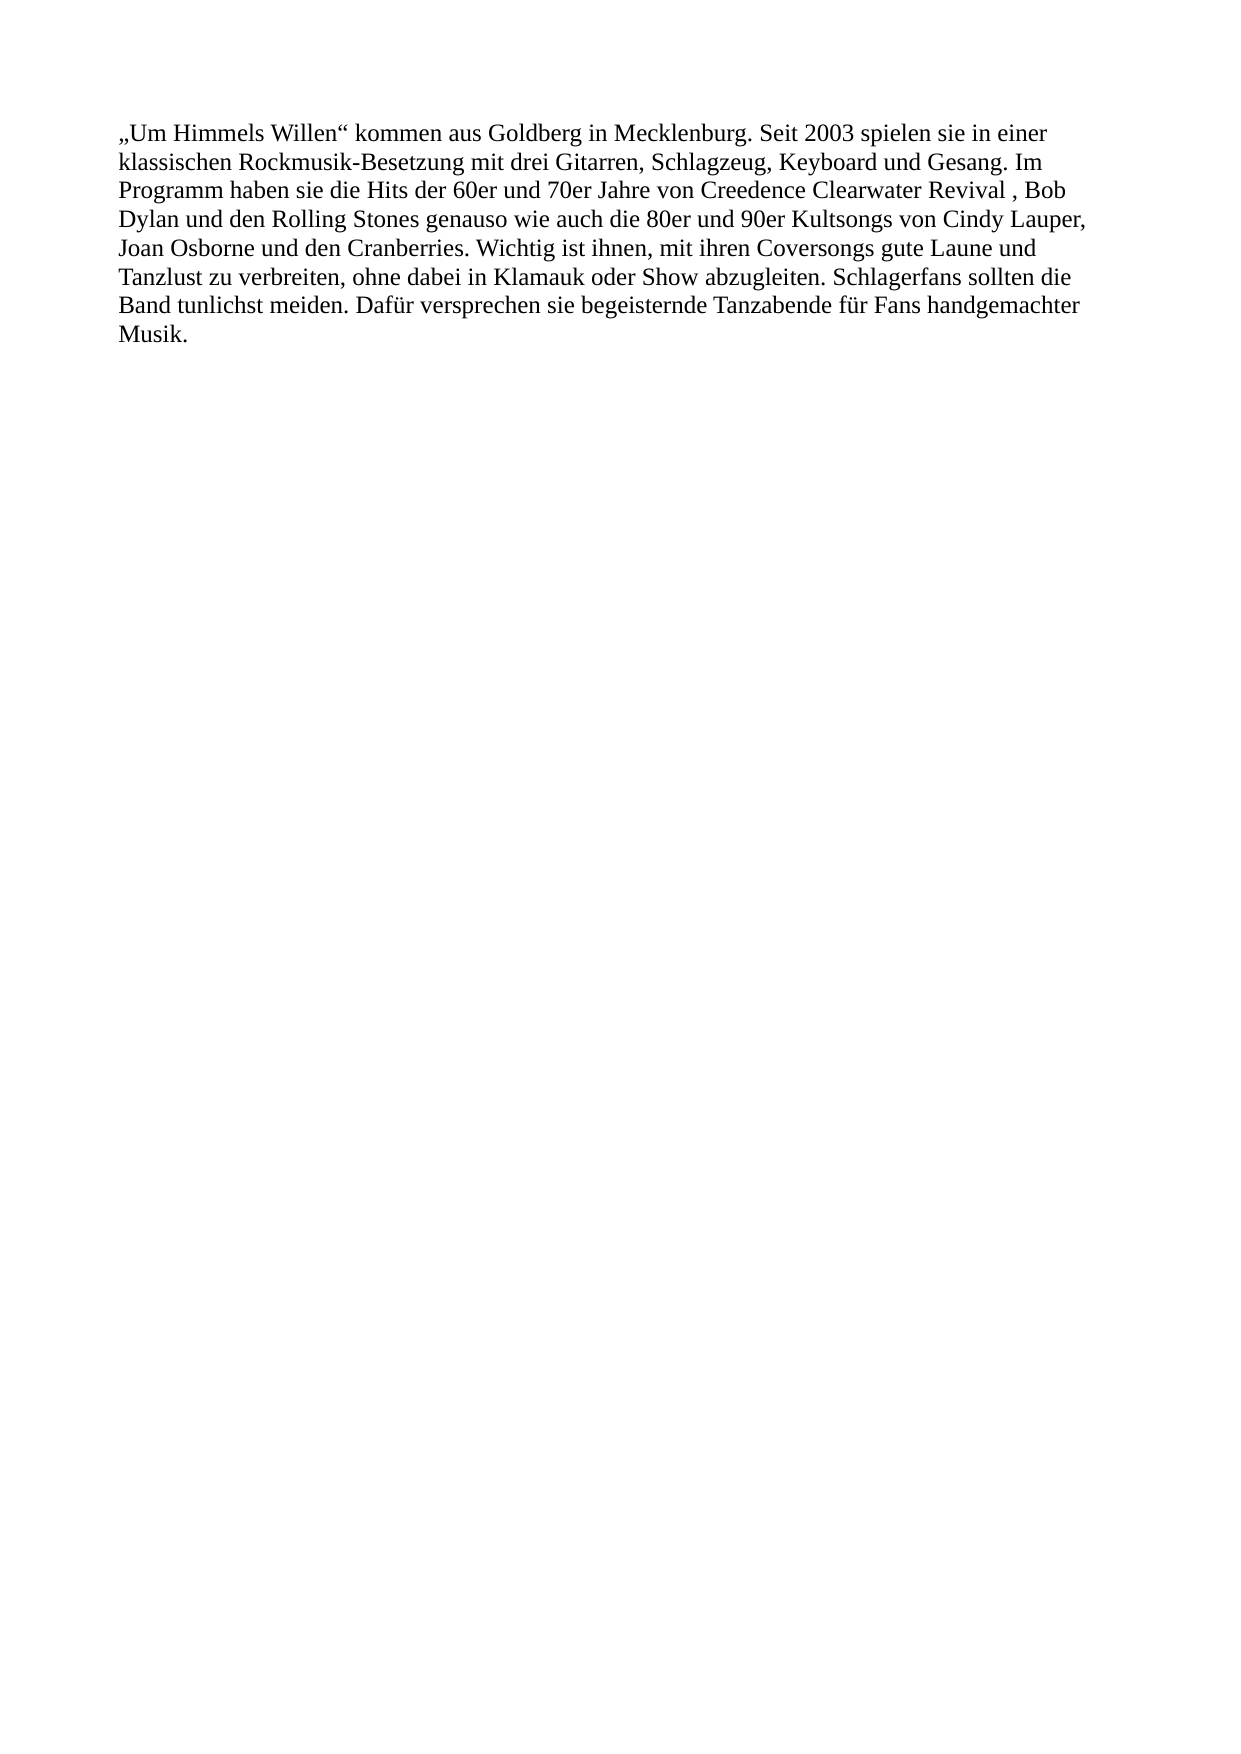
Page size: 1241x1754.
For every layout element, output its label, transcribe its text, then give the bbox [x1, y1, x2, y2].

text „Um Himmels Willen“ kommen aus Goldberg in Mecklenburg. Seit 2003 spielen sie in einer klassischen Rockmusik-Besetzung mit drei Gitarren, Schlagzeug, Keyboard und Gesang. Im Programm haben sie die Hits der 60er und 70er Jahre von Creedence Clearwater Revival , Bob Dylan und den Rolling Stones genauso wie auch die 80er und 90er Kultsongs von Cindy Lauper, Joan Osborne und den Cranberries. Wichtig ist ihnen, mit ihren Coversongs gute Laune und Tanzlust zu verbreiten, ohne dabei in Klamauk oder Show abzugleiten. Schlagerfans sollten die Band tunlichst meiden. Dafür versprechen sie begeisternde Tanzabende für Fans handgemachter Musik. [118, 118, 1122, 348]
